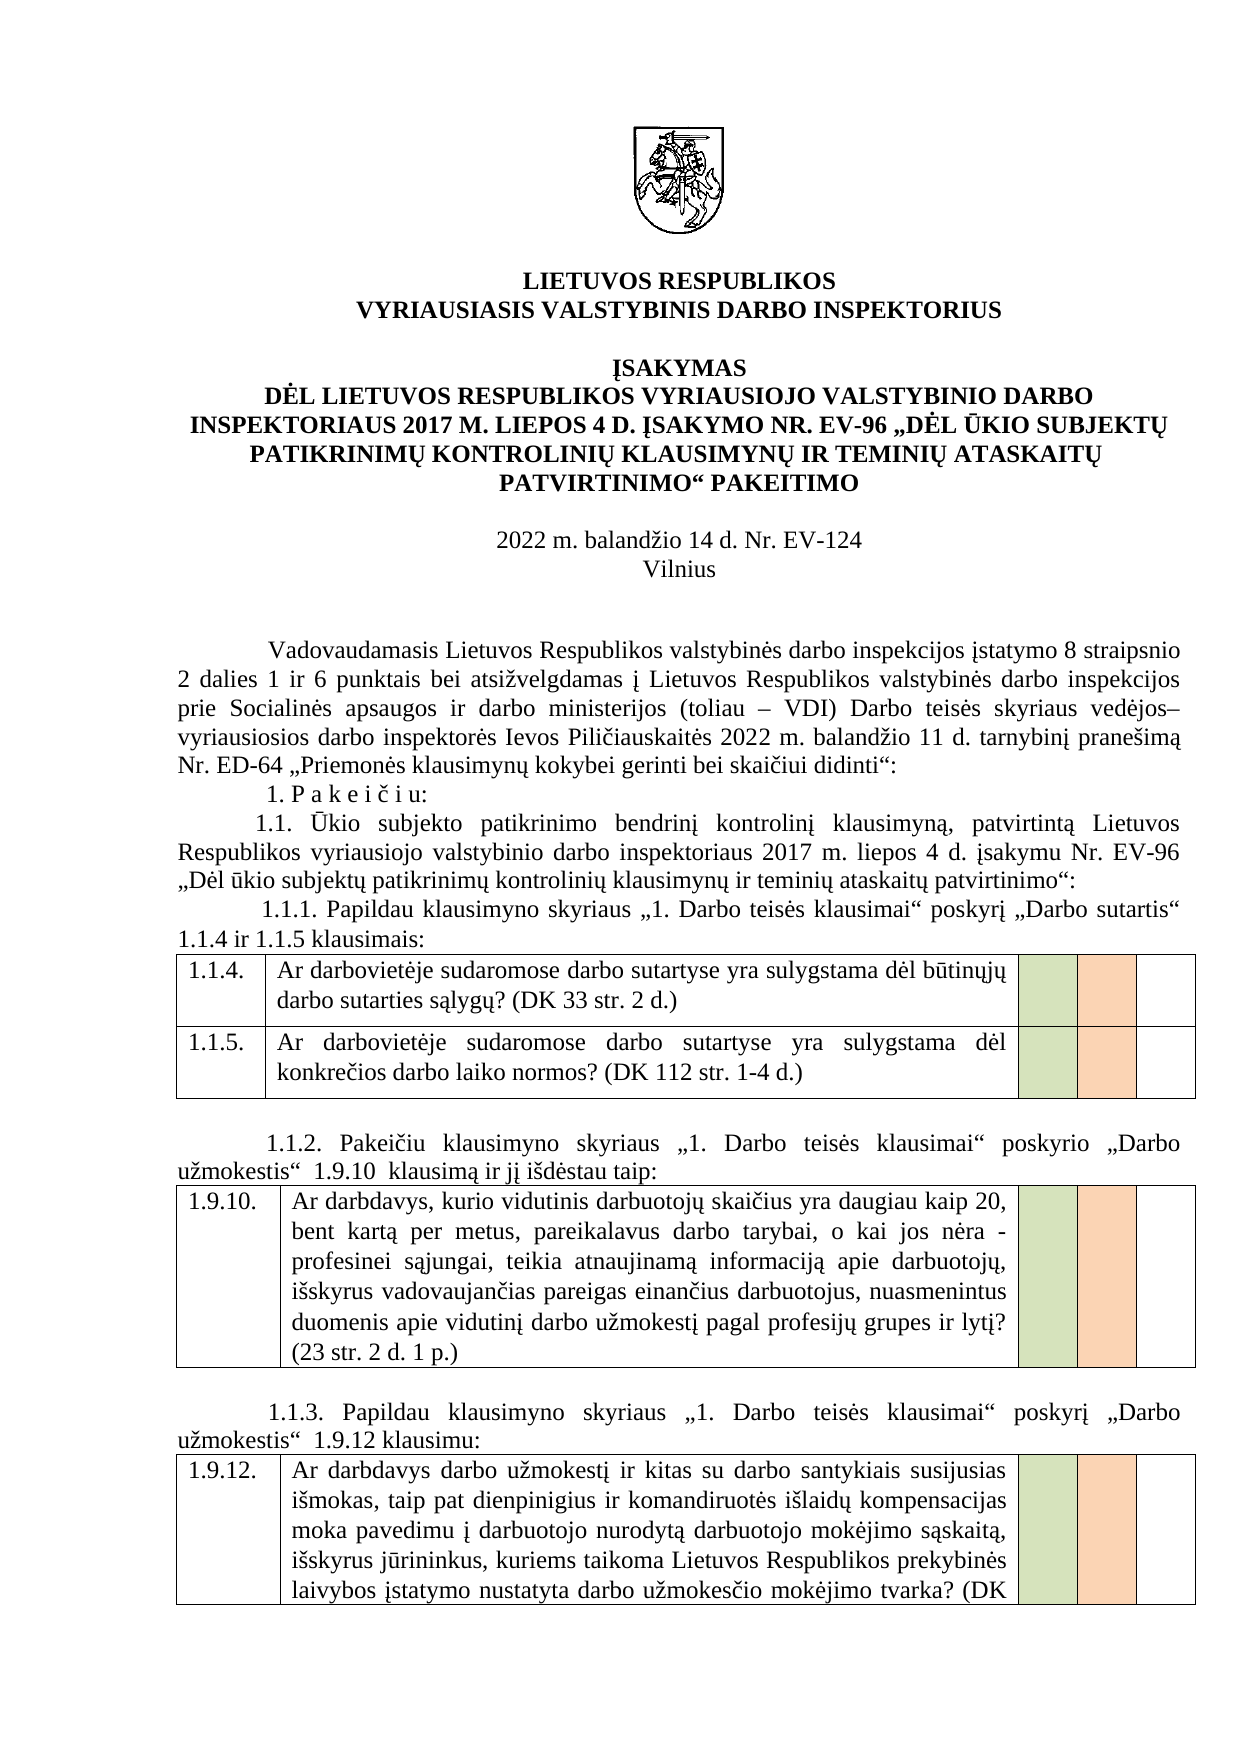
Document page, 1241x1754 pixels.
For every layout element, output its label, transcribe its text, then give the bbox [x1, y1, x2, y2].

text 1.1.3. Papildau klausimyno skyriaus „1. Darbo teisės klausimai“ poskyrį „Darbo užmokestis“ 1.9.12 klausimu: [177, 1397, 1181, 1454]
table_header  [1137, 1186, 1195, 1367]
table_header 1.1.4. [177, 955, 265, 1026]
text 1.1.1. Papildau klausimyno skyriaus „1. Darbo teisės klausimai“ poskyrį „Darbo sutartis“ 1.1.4 ir 1.1.5 klausimais: [177, 894, 1181, 953]
table_header  [1137, 955, 1195, 1026]
text Vadovaudamasis Lietuvos Respublikos valstybinės darbo inspekcijos įstatymo 8 straipsnio 2 dalies 1 ir 6 punktais bei atsižvelgdamas į Lietuvos Respublikos valstybinės darbo inspekcijos prie Socialinės apsaugos ir darbo ministerijos (toliau – VDI) Darbo teisės skyriaus vedėjos–vyriausiosios darbo inspektorės Ievos Piličiauskaitės 2022 m. balandžio 11 d. tarnybinį pranešimą Nr. ED-64 „Priemonės klausimynų kokybei gerinti bei skaičiui didinti“: [177, 635, 1181, 779]
table_cell  [1137, 1027, 1195, 1098]
table_header  [1078, 955, 1136, 1026]
table_cell  [1019, 1027, 1077, 1098]
text PATVIRTINIMO“ PAkeitimo [177, 468, 1181, 496]
table_cell Ar darbovietėje sudaromose darbo sutartyse yra sulygstama dėl konkrečios darbo laiko normos? (DK 112 str. 1-4 d.) [266, 1027, 1018, 1098]
table_header 1.9.12. [177, 1455, 280, 1604]
text 1. P a k e i č i u: [177, 779, 1181, 808]
text 1.1. Ūkio subjekto patikrinimo bendrinį kontrolinį klausimyną, patvirtintą Lietuvos Respublikos vyriausiojo valstybinio darbo inspektoriaus 2017 m. liepos 4 d. įsakymu Nr. EV-96 „Dėl ūkio subjektų patikrinimų kontrolinių klausimynų ir teminių ataskaitų patvirtinimo“: [177, 808, 1181, 894]
table_header Ar darbovietėje sudaromose darbo sutartyse yra sulygstama dėl būtinųjų darbo sutarties sąlygų? (DK 33 str. 2 d.) [266, 955, 1018, 1026]
table_header  [1019, 1186, 1077, 1367]
text DĖL LIETUVOS RESPUBLIKOS VYRIAUSIojo VALSTYBINIo DARBO INSPEKTORIaUS 2017 m. liepos 4 d. ĮSAKYMO nr. ev-96 „DĖL ŪKIO SUBJEKTŲ PATIKRINIMŲ KONTROLINIŲ KLAUSIMYNŲ IR TEMINIŲ ATASKAITŲ [177, 381, 1181, 468]
table_header  [1078, 1186, 1136, 1367]
text Vilnius [177, 554, 1181, 583]
table_cell  [1078, 1027, 1136, 1098]
table_header  [1019, 1455, 1077, 1604]
table_header  [1137, 1455, 1195, 1604]
table_header 1.9.10. [177, 1186, 280, 1367]
table_header Ar darbdavys darbo užmokestį ir kitas su darbo santykiais susijusias išmokas, taip pat dienpinigius ir komandiruotės išlaidų kompensacijas moka pavedimu į darbuotojo nurodytą darbuotojo mokėjimo sąskaitą, išskyrus jūrininkus, kuriems taikoma Lietuvos Respublikos prekybinės laivybos įstatymo nustatyta darbo užmokesčio mokėjimo tvarka? (DK [281, 1455, 1018, 1604]
table_cell 1.1.5. [177, 1027, 265, 1098]
text VYRIAUSIASIS VALSTYBINIS DARBO INSPEKTORIUS [177, 295, 1181, 324]
text LIETUVOS RESPUBLIKOS [177, 266, 1181, 295]
text ĮSAKYMAS [177, 353, 1181, 381]
table_header  [1078, 1455, 1136, 1604]
text 1.1.2. Pakeičiu klausimyno skyriaus „1. Darbo teisės klausimai“ poskyrio „Darbo užmokestis“ 1.9.10 klausimą ir jį išdėstau taip: [177, 1128, 1181, 1185]
table_header  [1019, 955, 1077, 1026]
text 2022 m. balandžio 14 d. Nr. EV-124 [177, 525, 1181, 554]
table_header Ar darbdavys, kurio vidutinis darbuotojų skaičius yra daugiau kaip 20, bent kartą per metus, pareikalavus darbo tarybai, o kai jos nėra - profesinei sąjungai, teikia atnaujinamą informaciją apie darbuotojų, išskyrus vadovaujančias pareigas einančius darbuotojus, nuasmenintus duomenis apie vidutinį darbo užmokestį pagal profesijų grupes ir lytį? (23 str. 2 d. 1 p.) [281, 1186, 1018, 1367]
